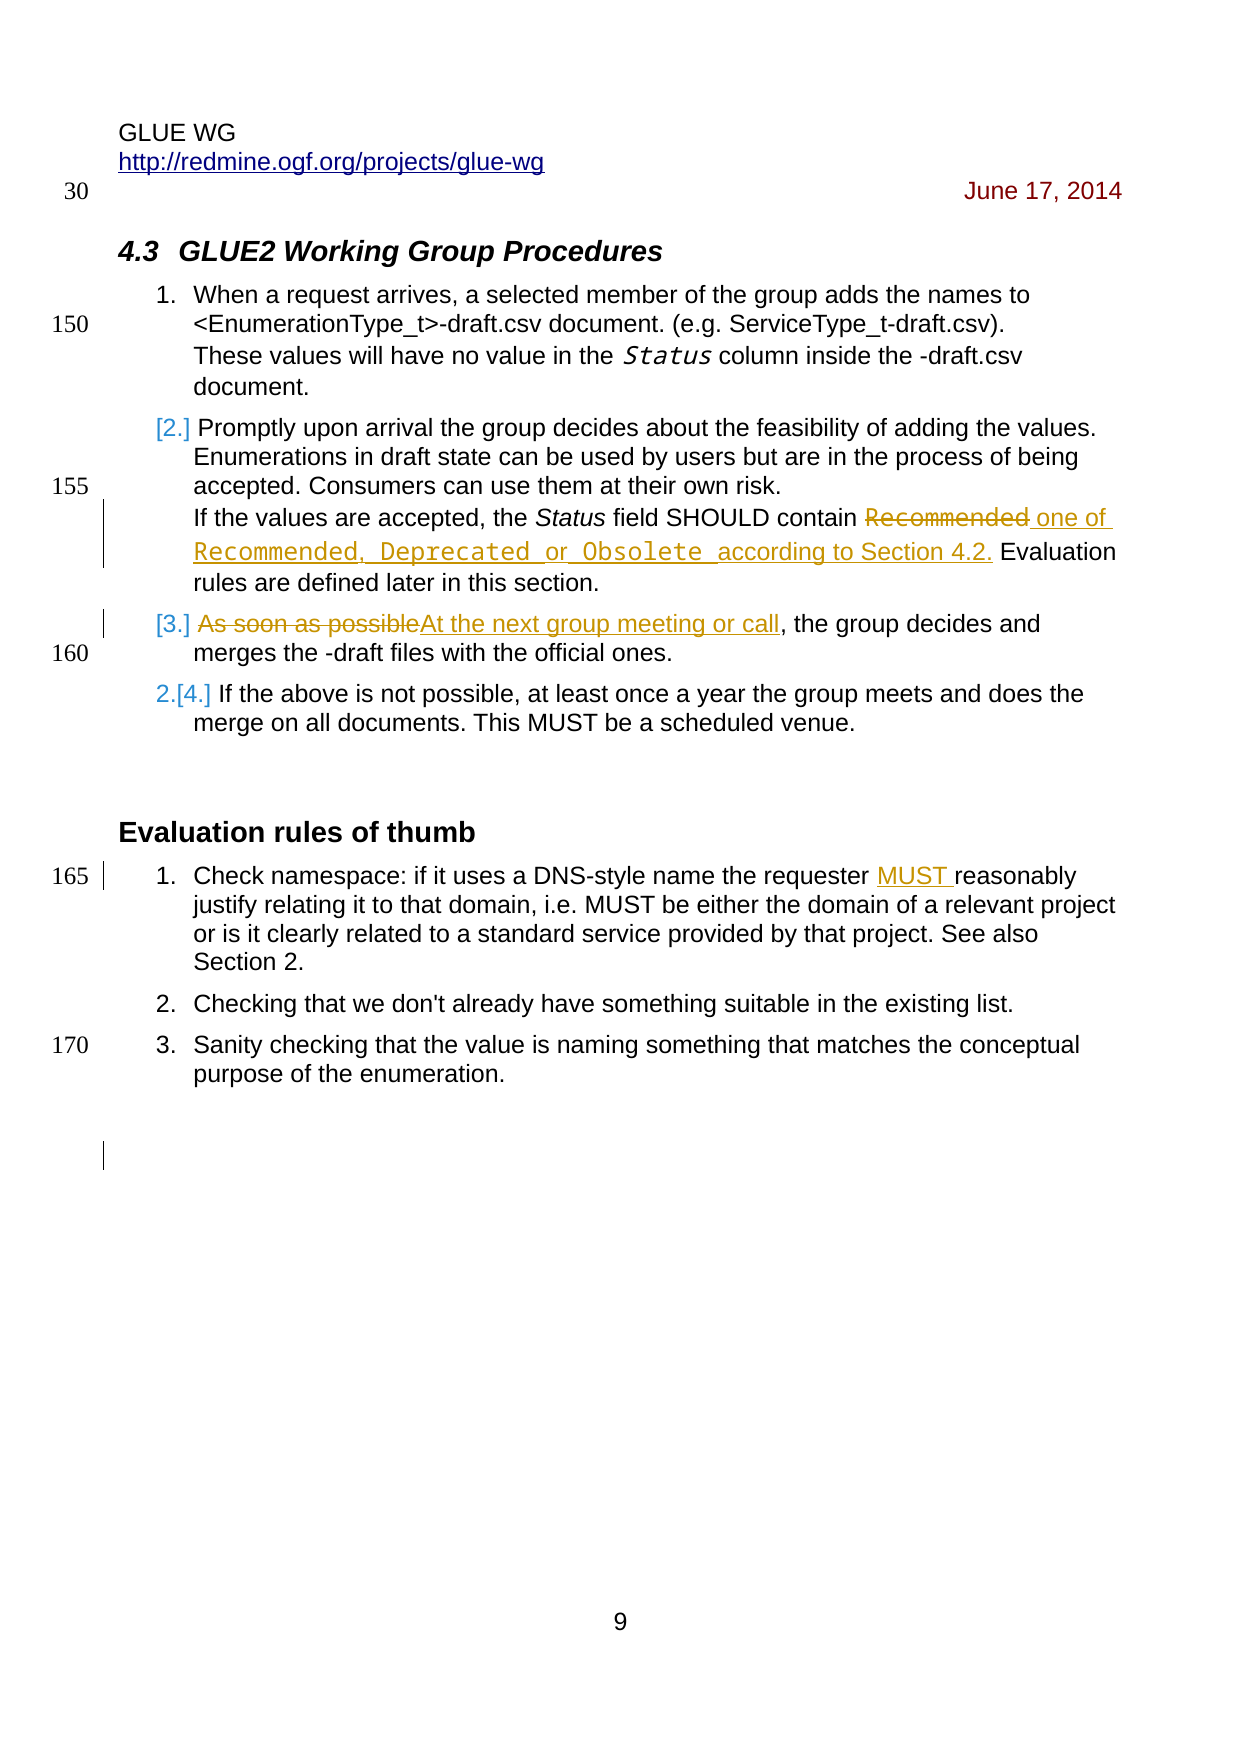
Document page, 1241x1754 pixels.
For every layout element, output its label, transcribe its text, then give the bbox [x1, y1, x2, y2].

list Sanity checking that the value is naming something that matches the conceptual purpose of the enumeration. [156, 1030, 1122, 1087]
list Promptly upon arrival the group decides about the feasibility of adding the values. Enumerations in draft state can be used by users but are in the process of being accepted. Consumers can use them at their own risk. If the values are accepted, the Status field SHOULD contain one of Recommended, Deprecated or Obsolete according to Section 4.2. Evaluation rules are defined later in this section. [156, 413, 1122, 596]
list Checking that we don't already have something suitable in the existing list. [156, 989, 1122, 1017]
subtitle Evaluation rules of thumb [118, 815, 1122, 849]
subtitle GLUE2 Working Group Procedures [118, 234, 1122, 268]
list If the above is not possible, at least once a year the group meets and does the merge on all documents. This MUST be a scheduled venue. [156, 679, 1122, 736]
list When a request arrives, a selected member of the group adds the names to <EnumerationType_t>-draft.csv document. (e.g. ServiceType_t-draft.csv). These values will have no value in the Status column inside the -draft.csv document. [156, 280, 1122, 401]
list At the next group meeting or call, the group decides and merges the -draft files with the official ones. [156, 609, 1122, 666]
list Check namespace: if it uses a DNS-style name the requester MUST reasonably justify relating it to that domain, i.e. MUST be either the domain of a relevant project or is it clearly related to a standard service provided by that project. See also Section 2. [156, 861, 1122, 976]
